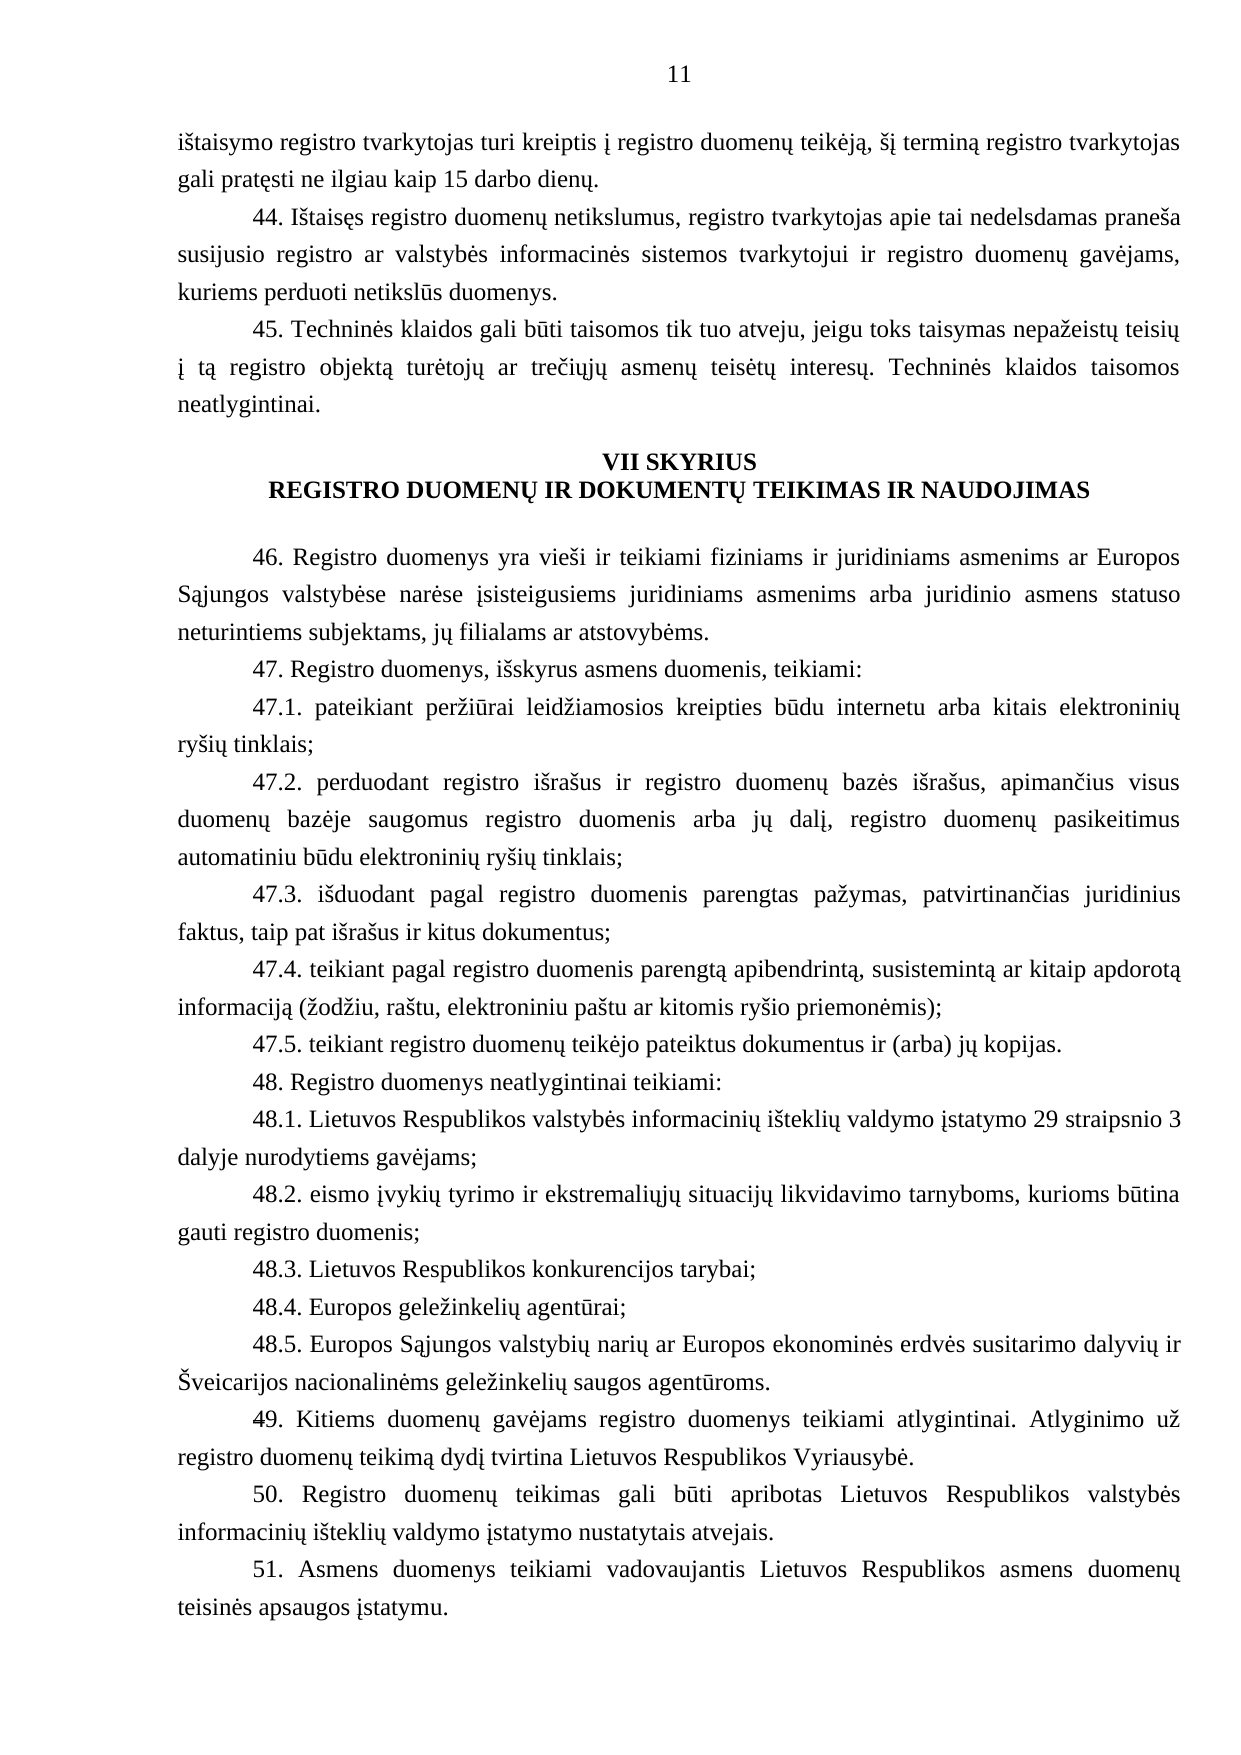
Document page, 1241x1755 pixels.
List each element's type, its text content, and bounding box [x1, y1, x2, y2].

text 47.5. teikiant registro duomenų teikėjo pateiktus dokumentus ir (arba) jų kopijas. [177, 1021, 1181, 1058]
text 49. Kitiems duomenų gavėjams registro duomenys teikiami atlygintinai. Atlyginimo už registro duomenų teikimą dydį tvirtina Lietuvos Respublikos Vyriausybė. [177, 1396, 1181, 1471]
text 47.1. pateikiant peržiūrai leidžiamosios kreipties būdu internetu arba kitais elektroninių ryšių tinklais; [177, 683, 1181, 758]
text REGISTRO DUOMENŲ IR DOKUMENTŲ teikimas ir NAUDOJIMAS [177, 476, 1181, 504]
text 48.5. Europos Sąjungos valstybių narių ar Europos ekonominės erdvės susitarimo dalyvių ir Šveicarijos nacionalinėms geležinkelių saugos agentūroms. [177, 1321, 1181, 1396]
text 51. Asmens duomenys teikiami vadovaujantis Lietuvos Respublikos asmens duomenų teisinės apsaugos įstatymu. [177, 1546, 1181, 1621]
text 47. Registro duomenys, išskyrus asmens duomenis, teikiami: [177, 646, 1181, 683]
text 48.3. Lietuvos Respublikos konkurencijos tarybai; [177, 1246, 1181, 1283]
text 48. Registro duomenys neatlygintinai teikiami: [177, 1058, 1181, 1096]
text 46. Registro duomenys yra vieši ir teikiami fiziniams ir juridiniams asmenims ar Europos Sąjungos valstybėse narėse įsisteigusiems juridiniams asmenims arba juridinio asmens statuso neturintiems subjektams, jų filialams ar atstovybėms. [177, 533, 1181, 646]
text 48.4. Europos geležinkelių agentūrai; [177, 1283, 1181, 1321]
text 45. Techninės klaidos gali būti taisomos tik tuo atveju, jeigu toks taisymas nepažeistų teisių į tą registro objektą turėtojų ar trečiųjų asmenų teisėtų interesų. Techninės klaidos taisomos neatlygintinai. [177, 306, 1181, 418]
text 48.1. Lietuvos Respublikos valstybės informacinių išteklių valdymo įstatymo 29 straipsnio 3 dalyje nurodytiems gavėjams; [177, 1096, 1181, 1171]
text 48.2. eismo įvykių tyrimo ir ekstremaliųjų situacijų likvidavimo tarnyboms, kurioms būtina gauti registro duomenis; [177, 1171, 1181, 1246]
text ištaisymo registro tvarkytojas turi kreiptis į registro duomenų teikėją, šį terminą registro tvarkytojas gali pratęsti ne ilgiau kaip 15 darbo dienų. [177, 118, 1181, 193]
text 47.3. išduodant pagal registro duomenis parengtas pažymas, patvirtinančias juridinius faktus, taip pat išrašus ir kitus dokumentus; [177, 871, 1181, 946]
text 44. Ištaisęs registro duomenų netikslumus, registro tvarkytojas apie tai nedelsdamas praneša susijusio registro ar valstybės informacinės sistemos tvarkytojui ir registro duomenų gavėjams, kuriems perduoti netikslūs duomenys. [177, 193, 1181, 306]
text 47.4. teikiant pagal registro duomenis parengtą apibendrintą, susistemintą ar kitaip apdorotą informaciją (žodžiu, raštu, elektroniniu paštu ar kitomis ryšio priemonėmis); [177, 946, 1181, 1021]
text 50. Registro duomenų teikimas gali būti apribotas Lietuvos Respublikos valstybės informacinių išteklių valdymo įstatymo nustatytais atvejais. [177, 1471, 1181, 1546]
text VII SKYRIUS [177, 447, 1181, 476]
text 47.2. perduodant registro išrašus ir registro duomenų bazės išrašus, apimančius visus duomenų bazėje saugomus registro duomenis arba jų dalį, registro duomenų pasikeitimus automatiniu būdu elektroninių ryšių tinklais; [177, 758, 1181, 871]
